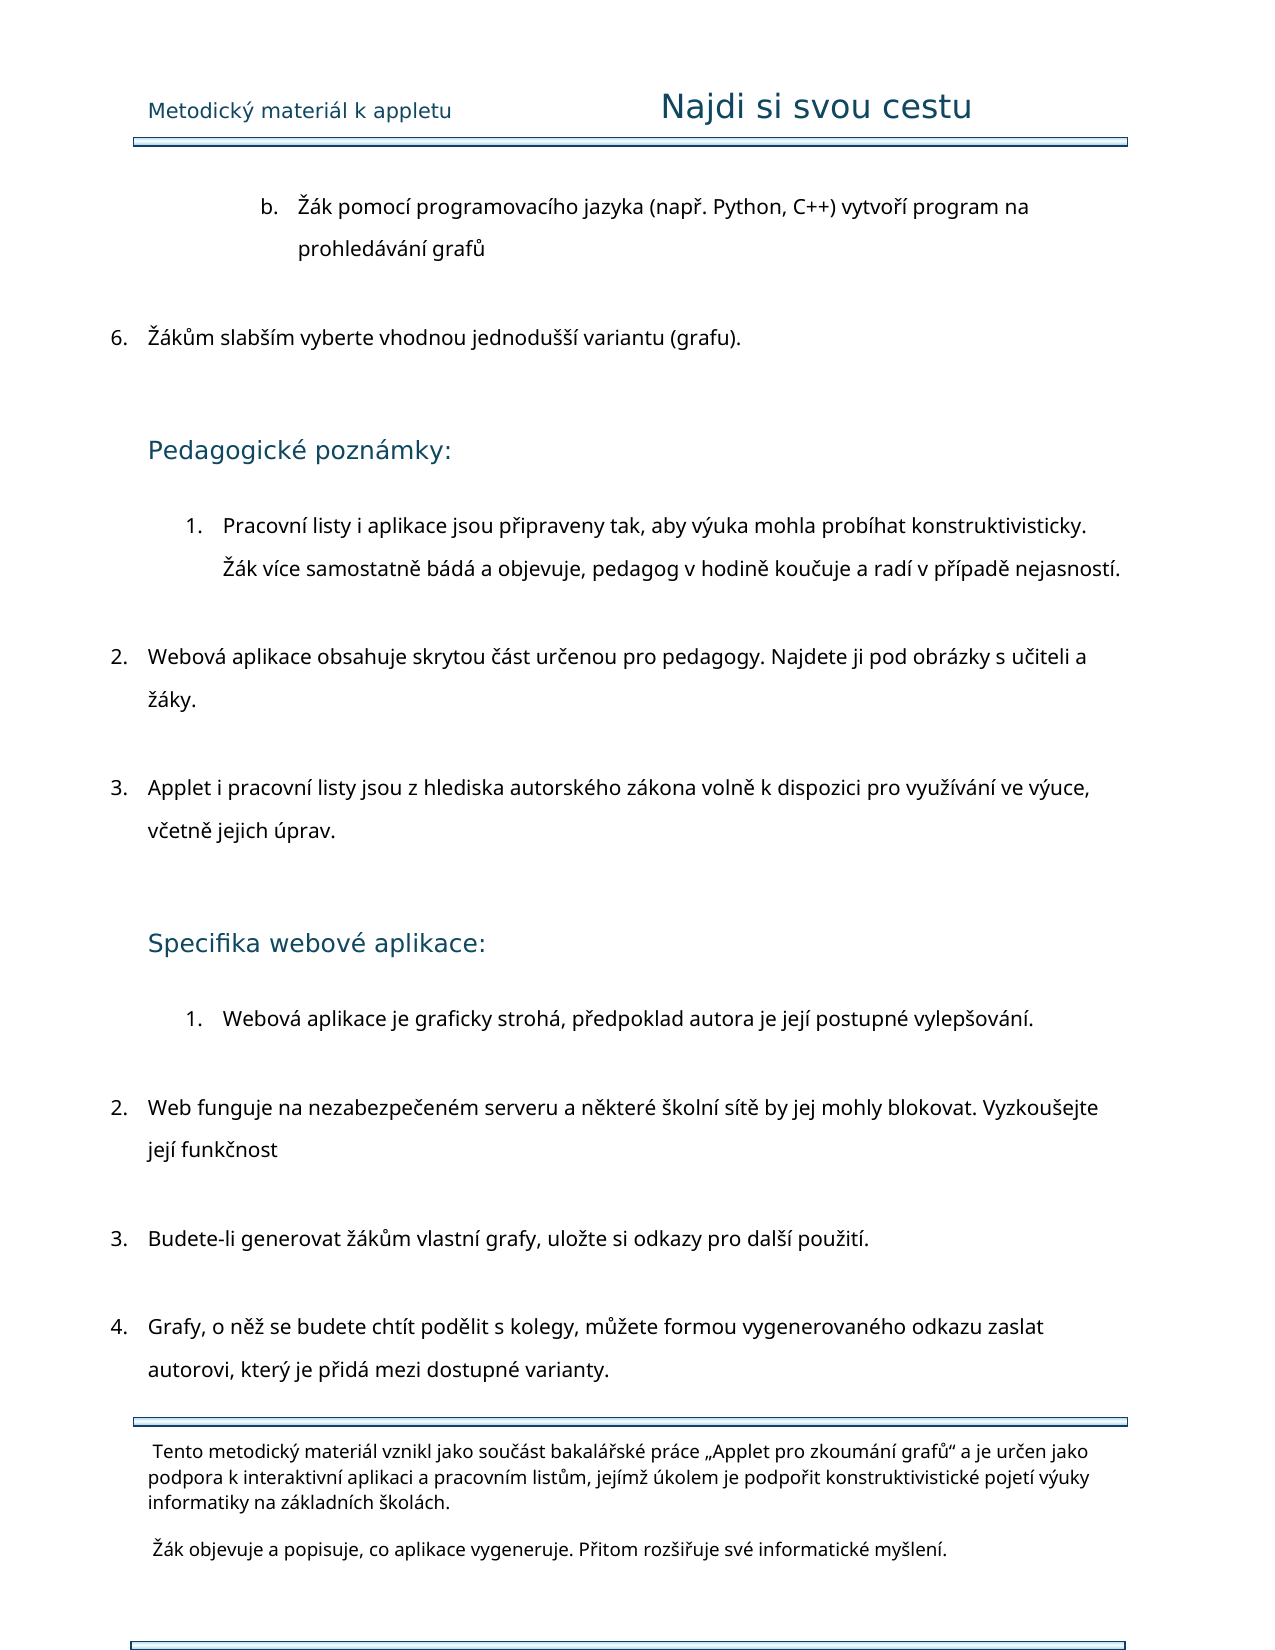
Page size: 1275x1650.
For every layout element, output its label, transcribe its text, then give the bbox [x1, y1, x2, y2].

list Grafy, o něž se budete chtít podělit s kolegy, můžete formou vygenerovaného odkazu zaslat autorovi, který je přidá mezi dostupné varianty. [110, 1312, 1127, 1383]
list Žákům slabším vyberte vhodnou jednodušší variantu (grafu). [110, 323, 1127, 351]
list Webová aplikace obsahuje skrytou část určenou pro pedagogy. Najdete ji pod obrázky s učiteli a žáky. [110, 642, 1127, 713]
list Webová aplikace je graficky strohá, předpoklad autora je její postupné vylepšování. [185, 1004, 1127, 1033]
subtitle Specifika webové aplikace: [148, 929, 1127, 959]
list Web funguje na nezabezpečeném serveru a některé školní sítě by jej mohly blokovat. Vyzkoušejte její funkčnost [110, 1093, 1127, 1164]
list Žák pomocí programovacího jazyka (např. Python, C++) vytvoří program na prohledávání grafů [260, 192, 1127, 263]
subtitle Pedagogické poznámky: [148, 436, 1127, 466]
list Pracovní listy i aplikace jsou připraveny tak, aby výuka mohla probíhat konstruktivisticky. Žák více samostatně bádá a objevuje, pedagog v hodině koučuje a radí v případě nejasností. [185, 511, 1127, 582]
list Applet i pracovní listy jsou z hlediska autorského zákona volně k dispozici pro využívání ve výuce, včetně jejich úprav. [110, 773, 1127, 844]
list Budete-li generovat žákům vlastní grafy, uložte si odkazy pro další použití. [110, 1224, 1127, 1252]
